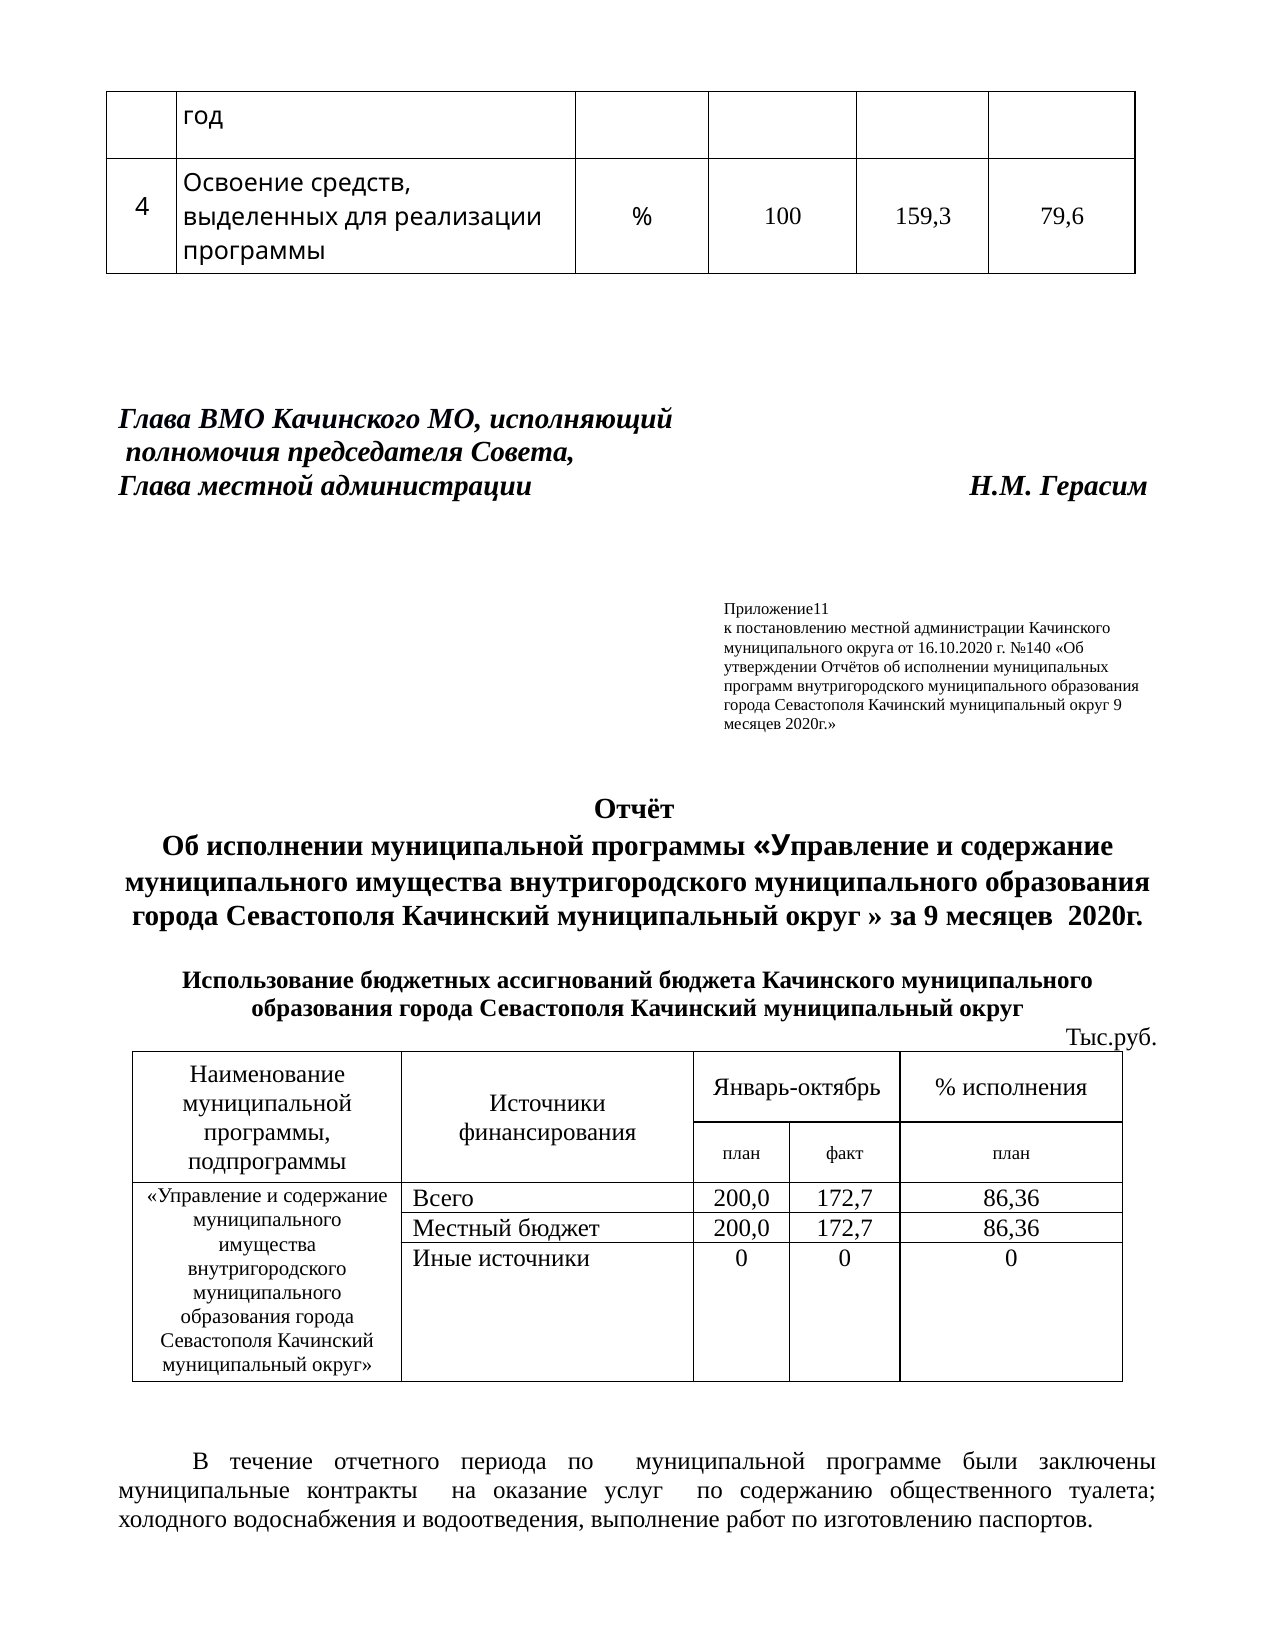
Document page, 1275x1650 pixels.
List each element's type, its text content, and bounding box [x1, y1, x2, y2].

table_cell Освоение средств, выделенных для реализации программы [177, 159, 575, 273]
text Тыс.руб. [118, 1022, 1157, 1051]
table_cell 159,3 [857, 159, 988, 273]
table_header Источники финансирования [402, 1052, 693, 1182]
table_cell Местный бюджет [402, 1213, 693, 1242]
table_cell 0 [901, 1243, 1122, 1381]
table_cell % [576, 159, 708, 273]
text полномочия председателя Совета, [118, 434, 1157, 468]
table_cell 79,6 [989, 159, 1134, 273]
table_cell 86,36 [901, 1183, 1122, 1212]
table_cell [989, 92, 1134, 158]
table_header Наименование муниципальной программы, подпрограммы [133, 1052, 401, 1182]
text Отчёт [118, 791, 1157, 824]
table_cell 86,36 [901, 1213, 1122, 1242]
table_cell [107, 92, 176, 158]
table_header Январь-октябрь [694, 1052, 899, 1121]
table_cell «Управление и содержание муниципального имущества внутригородского муниципального образования города Севастополя Качинский муниципальный округ» [133, 1183, 401, 1381]
table_cell 0 [694, 1243, 789, 1381]
table_cell 4 [107, 159, 176, 273]
table_cell 172,7 [790, 1183, 899, 1212]
table_cell [857, 92, 988, 158]
table_cell 172,7 [790, 1213, 899, 1242]
text Об исполнении муниципальной программы «Управление и содержание муниципального имущества внутригородского муниципального образования города Севастополя Качинский муниципальный округ » за 9 месяцев 2020г. [118, 824, 1157, 931]
text Глава ВМО Качинского МО, исполняющий [118, 401, 1157, 434]
table_cell 100 [709, 159, 856, 273]
text Глава местной администрации Н.М. Герасим [118, 468, 1157, 502]
table_cell [709, 92, 856, 158]
table_cell год [177, 92, 575, 158]
table_cell факт [790, 1123, 899, 1182]
table_cell 200,0 [694, 1213, 789, 1242]
table_header % исполнения [901, 1052, 1122, 1121]
text Использование бюджетных ассигнований бюджета Качинского муниципального образования города Севастополя Качинский муниципальный округ [118, 965, 1157, 1022]
table_cell план [694, 1123, 789, 1182]
table_cell Всего [402, 1183, 693, 1212]
table_cell [576, 92, 708, 158]
table_cell 0 [790, 1243, 899, 1381]
text к постановлению местной администрации Качинского муниципального округа от 16.10.2020 г. №140 «Об утверждении Отчётов об исполнении муниципальных программ внутригородского муниципального образования города Севастополя Качинский муниципальный округ 9 месяцев 2020г.» [723, 618, 1157, 733]
table_cell Иные источники [402, 1243, 693, 1381]
text Приложение11 [118, 599, 1157, 618]
table_cell 200,0 [694, 1183, 789, 1212]
text В течение отчетного периода по муниципальной программе были заключены муниципальные контракты на оказание услуг по содержанию общественного туалета; холодного водоснабжения и водоотведения, выполнение работ по изготовлению паспортов. [118, 1446, 1157, 1532]
table_cell план [901, 1123, 1122, 1182]
